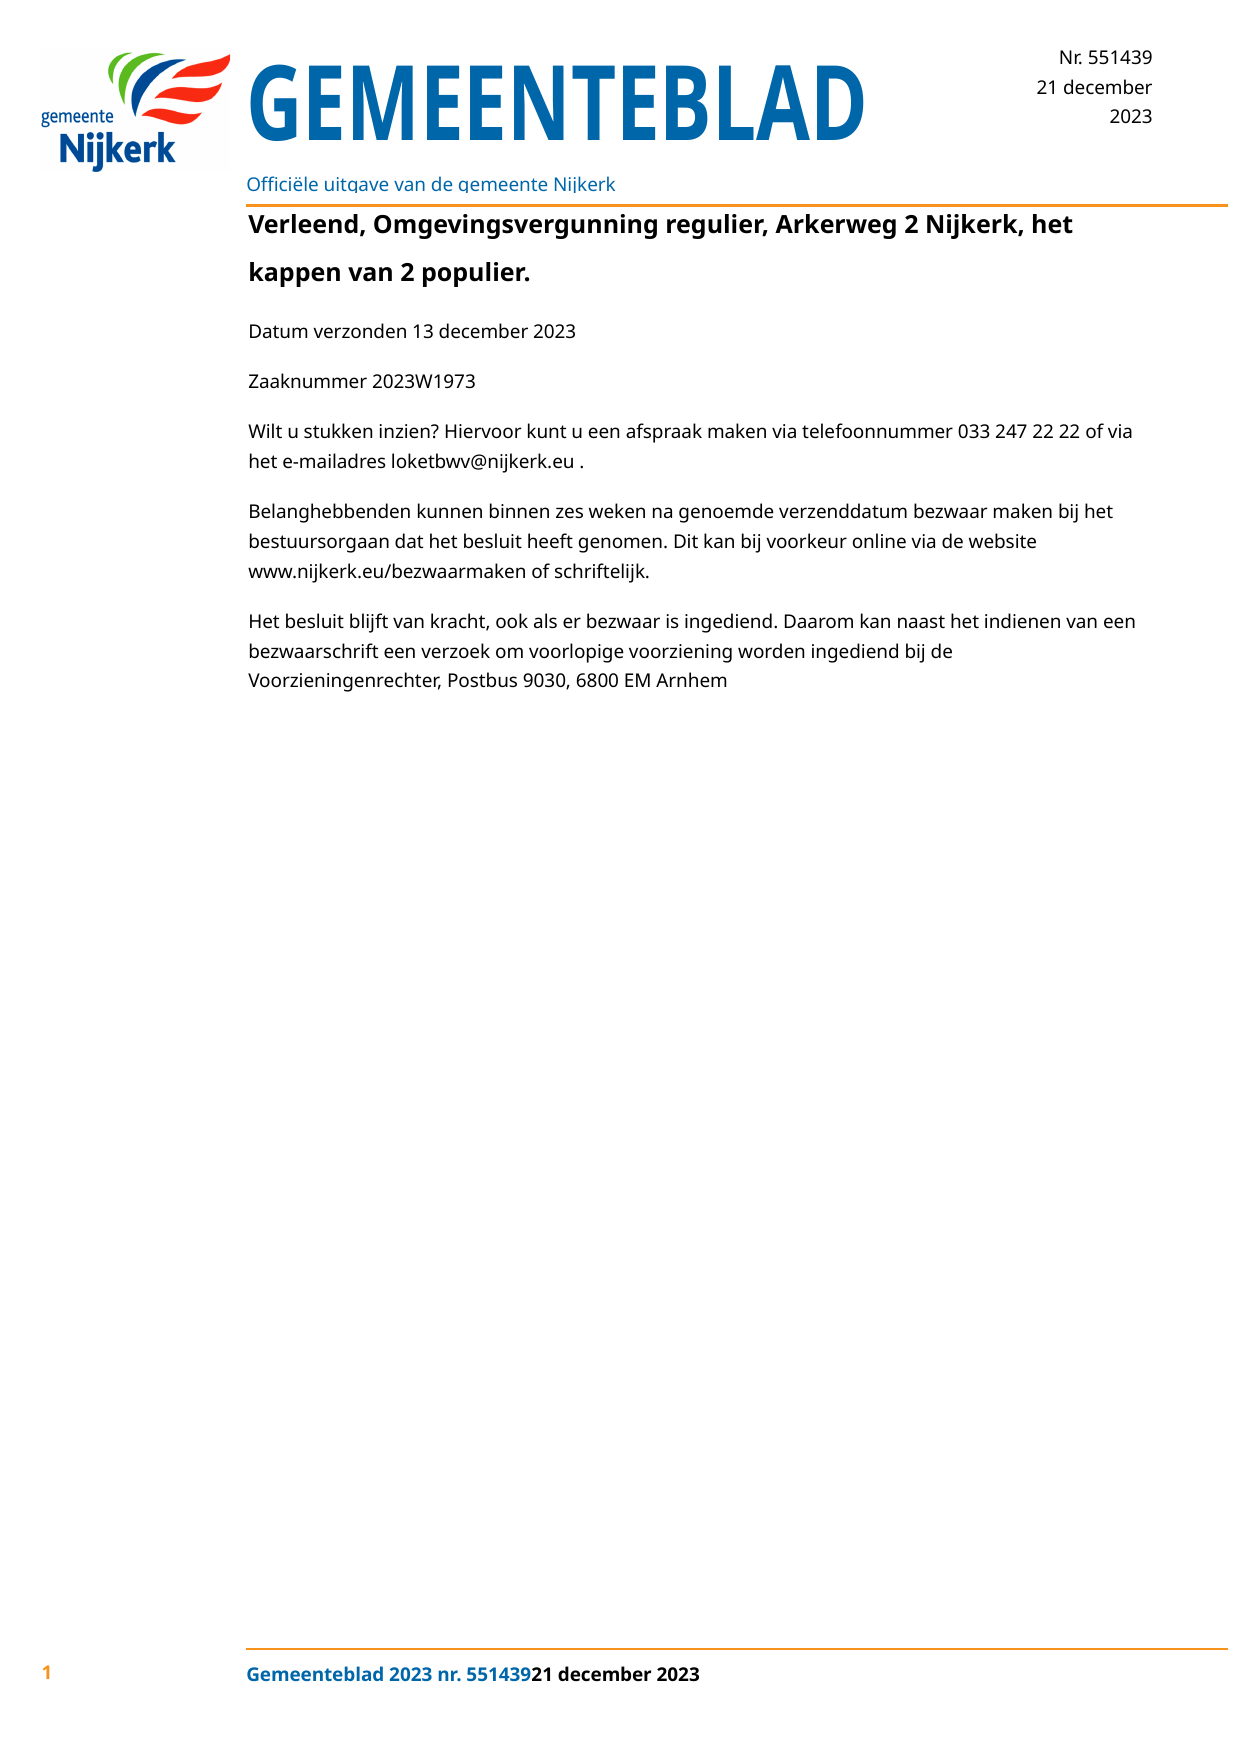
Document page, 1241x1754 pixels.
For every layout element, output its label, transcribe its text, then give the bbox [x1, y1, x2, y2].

text Wilt u stukken inzien? Hiervoor kunt u een afspraak maken via telefoonnummer 033 247 22 22 of via het e-mailadres loketbwv@nijkerk.eu . [248, 419, 1152, 474]
picture [41, 47, 231, 172]
text Datum verzonden 13 december 2023 [248, 318, 1152, 344]
text Verleend, Omgevingsvergunning regulier, Arkerweg 2 Nijkerk, het kappen van 2 populier. [248, 207, 1152, 288]
text Belanghebbenden kunnen binnen zes weken na genoemde verzenddatum bezwaar maken bij het bestuursorgaan dat het besluit heeft genomen. Dit kan bij voorkeur online via de website www.nijkerk.eu/bezwaarmaken of schriftelijk. [248, 499, 1152, 584]
text Het besluit blijft van kracht, ook als er bezwaar is ingediend. Daarom kan naast het indienen van een bezwaarschrift een verzoek om voorlopige voorziening worden ingediend bij de Voorzieningenrechter, Postbus 9030, 6800 EM Arnhem [248, 608, 1152, 693]
text Zaaknummer 2023W1973 [248, 368, 1152, 394]
